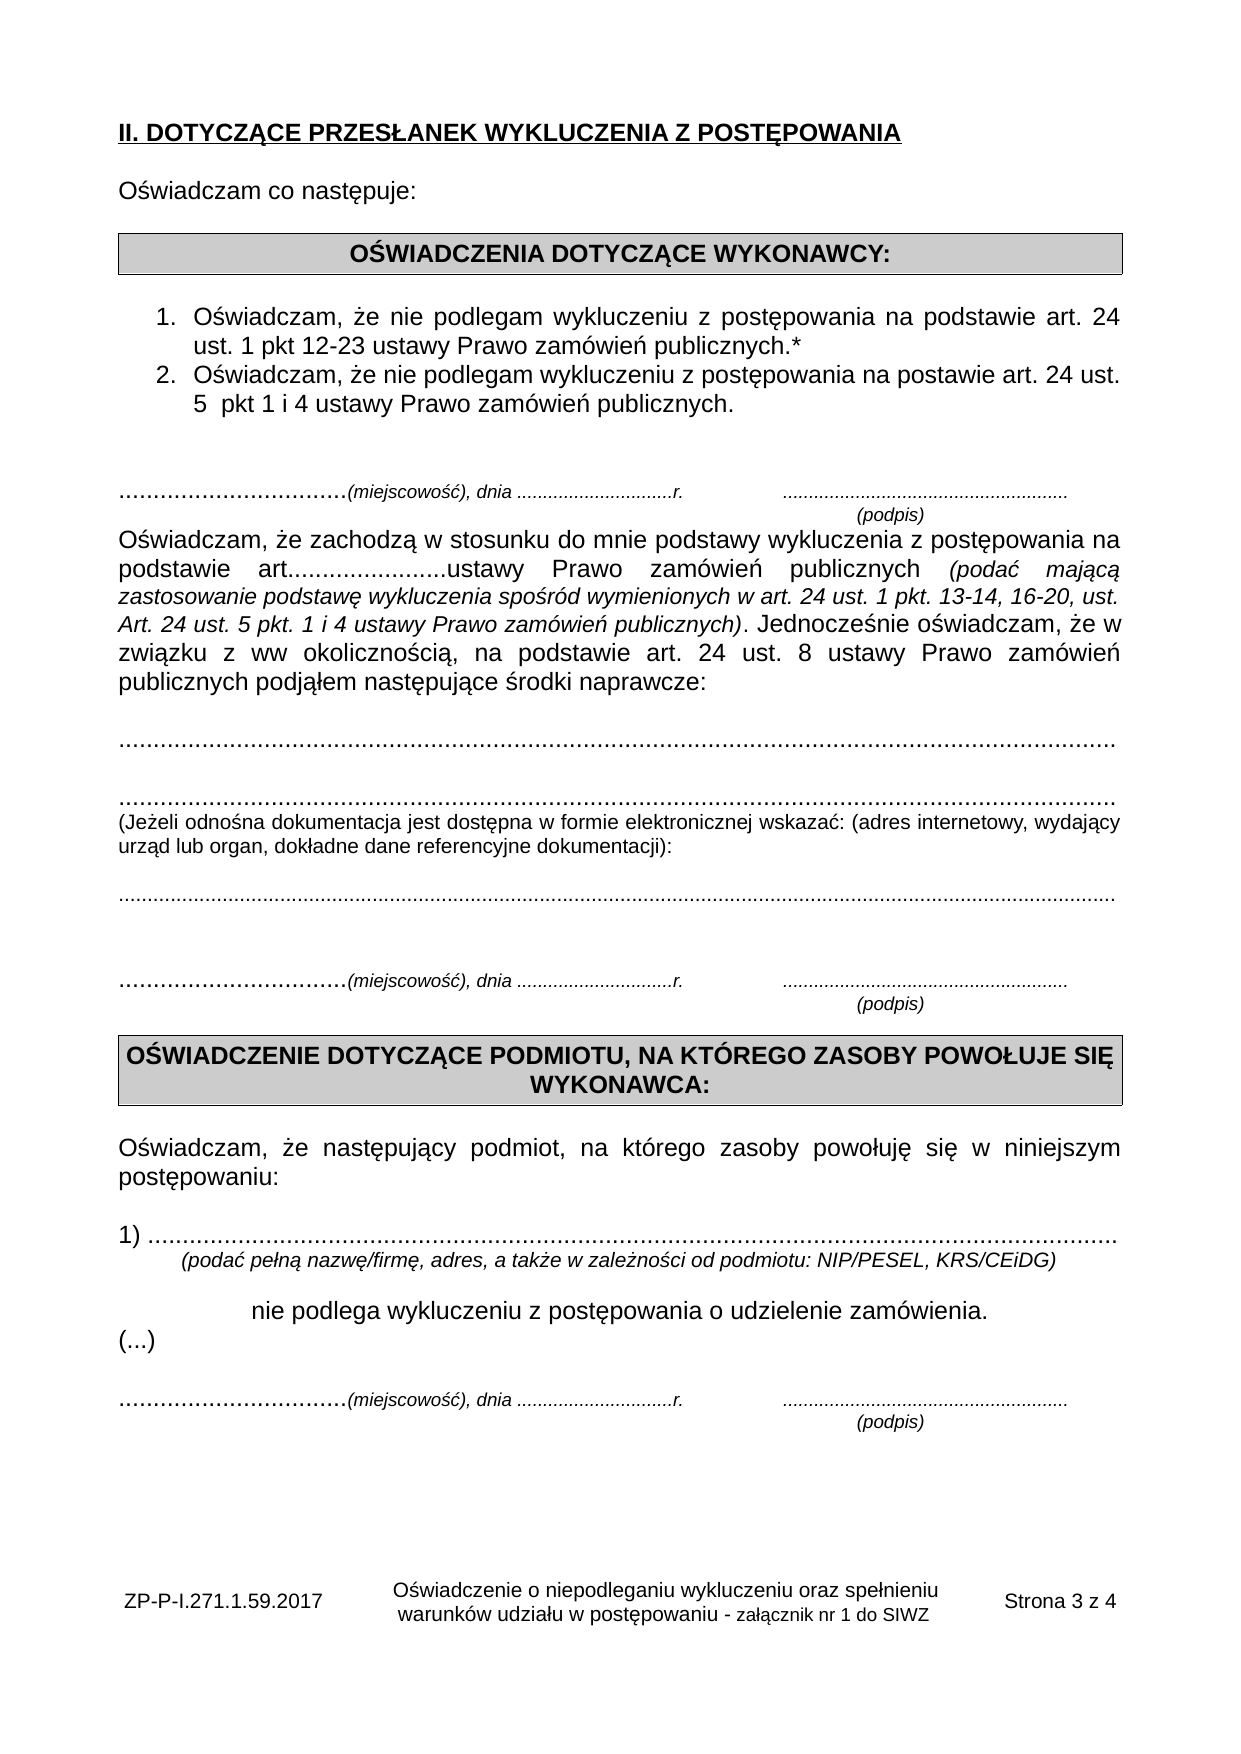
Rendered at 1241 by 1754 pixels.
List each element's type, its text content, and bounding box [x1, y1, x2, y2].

table_header OŚWIADCZENIE DOTYCZĄCE PODMIOTU, NA KTÓREGO ZASOBY POWOŁUJE SIĘ WYKONAWCA: [119, 1036, 1122, 1104]
list Oświadczam, że nie podlegam wykluczeniu z postępowania na podstawie art. 24 ust. 1 pkt 12-23 ustawy Prawo zamówień publicznych.* [156, 302, 1122, 360]
text ................................................................................................................................................ [118, 781, 1122, 810]
text (podpis) [118, 992, 1122, 1014]
list Oświadczam, że nie podlegam wykluczeniu z postępowania na postawie art. 24 ust. 5 pkt 1 i 4 ustawy Prawo zamówień publicznych. [156, 360, 1122, 417]
text .................................(miejscowość), dnia ..............................r. ....................................................... [118, 963, 1122, 992]
text (podać pełną nazwę/firmę, adres, a także w zależności od podmiotu: NIP/PESEL, KRS/CEiDG) [118, 1248, 1122, 1272]
text (Jeżeli odnośna dokumentacja jest dostępna w formie elektronicznej wskazać: (adres internetowy, wydający urząd lub organ, dokładne dane referencyjne dokumentacji): [118, 810, 1122, 858]
text II. DOTYCZĄCE PRZESŁANEK WYKLUCZENIA Z POSTĘPOWANIA [118, 118, 1122, 147]
text .................................(miejscowość), dnia ..............................r. ....................................................... [118, 1382, 1122, 1411]
text Oświadczam co następuje: [118, 176, 1122, 204]
text nie podlega wykluczeniu z postępowania o udzielenie zamówienia. [118, 1296, 1122, 1325]
text Oświadczam, że następujący podmiot, na którego zasoby powołuję się w niniejszym postępowaniu: [118, 1133, 1122, 1191]
text (podpis) [118, 1411, 1122, 1433]
text Oświadczam, że zachodzą w stosunku do mnie podstawy wykluczenia z postępowania na podstawie art.......................ustawy Prawo zamówień publicznych (podać mającą zastosowanie podstawę wykluczenia spośród wymienionych w art. 24 ust. 1 pkt. 13-14, 16-20, ust. Art. 24 ust. 5 pkt. 1 i 4 ustawy Prawo zamówień publicznych). Jednocześnie oświadczam, że w związku z ww okolicznością, na podstawie art. 24 ust. 8 ustawy Prawo zamówień publicznych podjąłem następujące środki naprawcze: [118, 525, 1122, 695]
text .................................(miejscowość), dnia ..............................r. ....................................................... [118, 475, 1122, 503]
text (podpis) [118, 503, 1122, 525]
text (...) [118, 1325, 1122, 1354]
table_header OŚWIADCZENIA DOTYCZĄCE WYKONAWCY: [119, 234, 1122, 273]
text 1) ............................................................................................................................................ [118, 1219, 1122, 1248]
text ................................................................................................................................................ [118, 724, 1122, 753]
text ............................................................................................................................................................................. [118, 882, 1122, 906]
